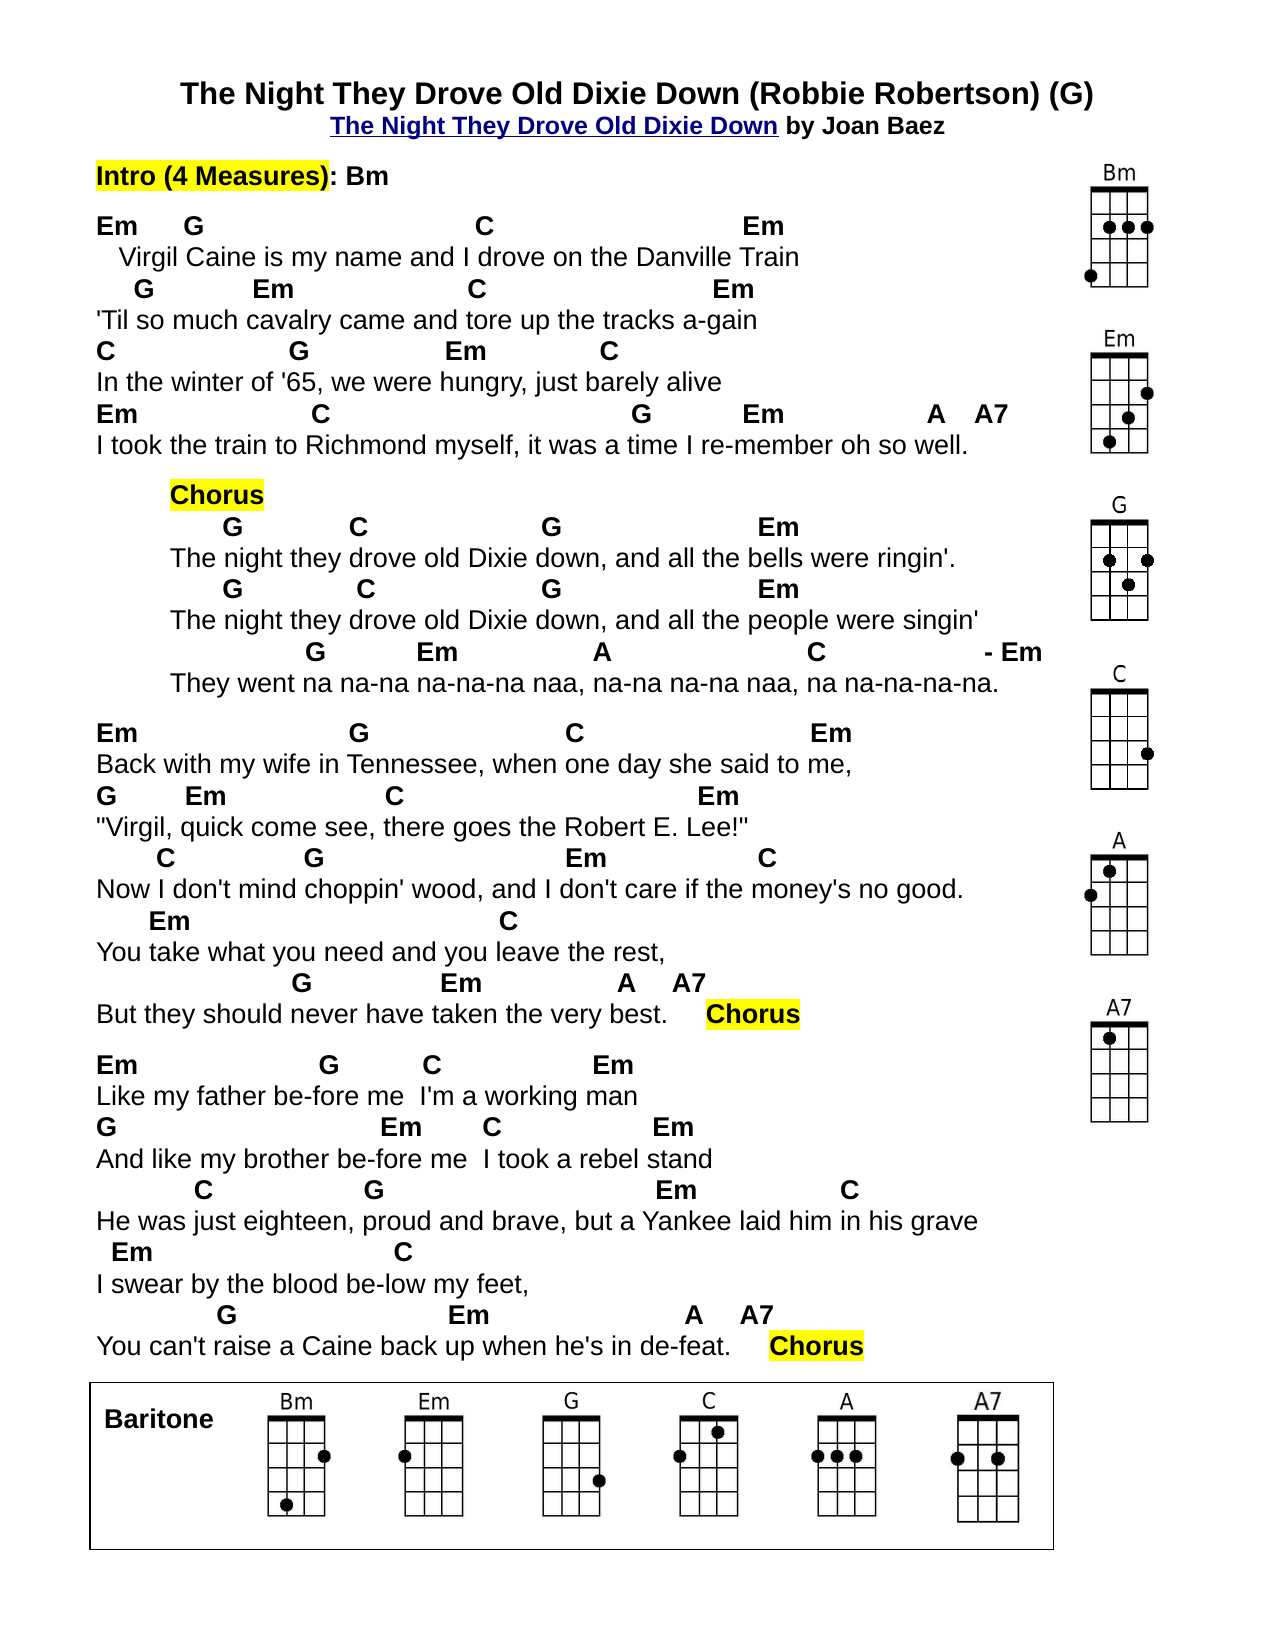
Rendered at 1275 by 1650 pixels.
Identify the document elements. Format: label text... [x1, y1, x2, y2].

table_cell [1054, 822, 1186, 988]
table_cell [778, 1383, 916, 1549]
table_cell [365, 1383, 503, 1549]
picture [1063, 661, 1176, 812]
table_cell [916, 1383, 1053, 1549]
picture [515, 1388, 628, 1539]
table_cell [1054, 487, 1186, 653]
text The Night They Drove Old Dixie Down (Robbie Robertson) (G) [90, 75, 1185, 111]
table_cell [1054, 1382, 1186, 1549]
picture [932, 1388, 1038, 1539]
table_cell Baritone [91, 1383, 228, 1549]
table_cell [1054, 989, 1186, 1382]
picture [1063, 827, 1176, 978]
picture [1063, 326, 1176, 476]
table_header [1054, 154, 1186, 320]
picture [652, 1388, 766, 1539]
picture [1063, 159, 1176, 310]
table_cell [503, 1383, 640, 1549]
table_header Intro (4 Measures): Bm Em G C Em Virgil Caine is my name and I drove on the Danville Train G Em C Em 'Til so much cavalry came and tore up the tracks a-gain C G Em C In the winter of '65, we were hungry, just barely alive Em C G Em A A7 I took the train to Richmond myself, it was a time I re-member oh so well. Chorus G C G Em The night they drove old Dixie down, and all the bells were ringin'. G C G Em The night they drove old Dixie down, and all the people were singin' G Em A C - Em They went na na-na na-na-na naa, na-na na-na naa, na na-na-na-na. Em G C Em Back with my wife in Tennessee, when one day she said to me, G Em C Em "Virgil, quick come see, there goes the Robert E. Lee!" C G Em C Now I don't mind choppin' wood, and I don't care if the money's no good. Em C You take what you need and you leave the rest, G Em A A7 But they should never have taken the very best. Chorus Em G C Em Like my father be-fore me I'm a working man G Em C Em And like my brother be-fore me I took a rebel stand C G Em C He was just eighteen, proud and brave, but a Yankee laid him in his grave Em C I swear by the blood be-low my feet, G Em A A7 You can't raise a Caine back up when he's in de-feat. Chorus [90, 154, 1053, 1382]
picture [790, 1388, 903, 1539]
table_cell [228, 1383, 365, 1549]
table_cell [1054, 320, 1186, 487]
table_cell [640, 1383, 778, 1549]
picture [240, 1388, 353, 1539]
picture [1063, 492, 1176, 643]
text The Night They Drove Old Dixie Down by Joan Baez [90, 111, 1185, 140]
table_cell [1054, 653, 1186, 822]
picture [377, 1388, 491, 1539]
picture [1063, 994, 1176, 1145]
